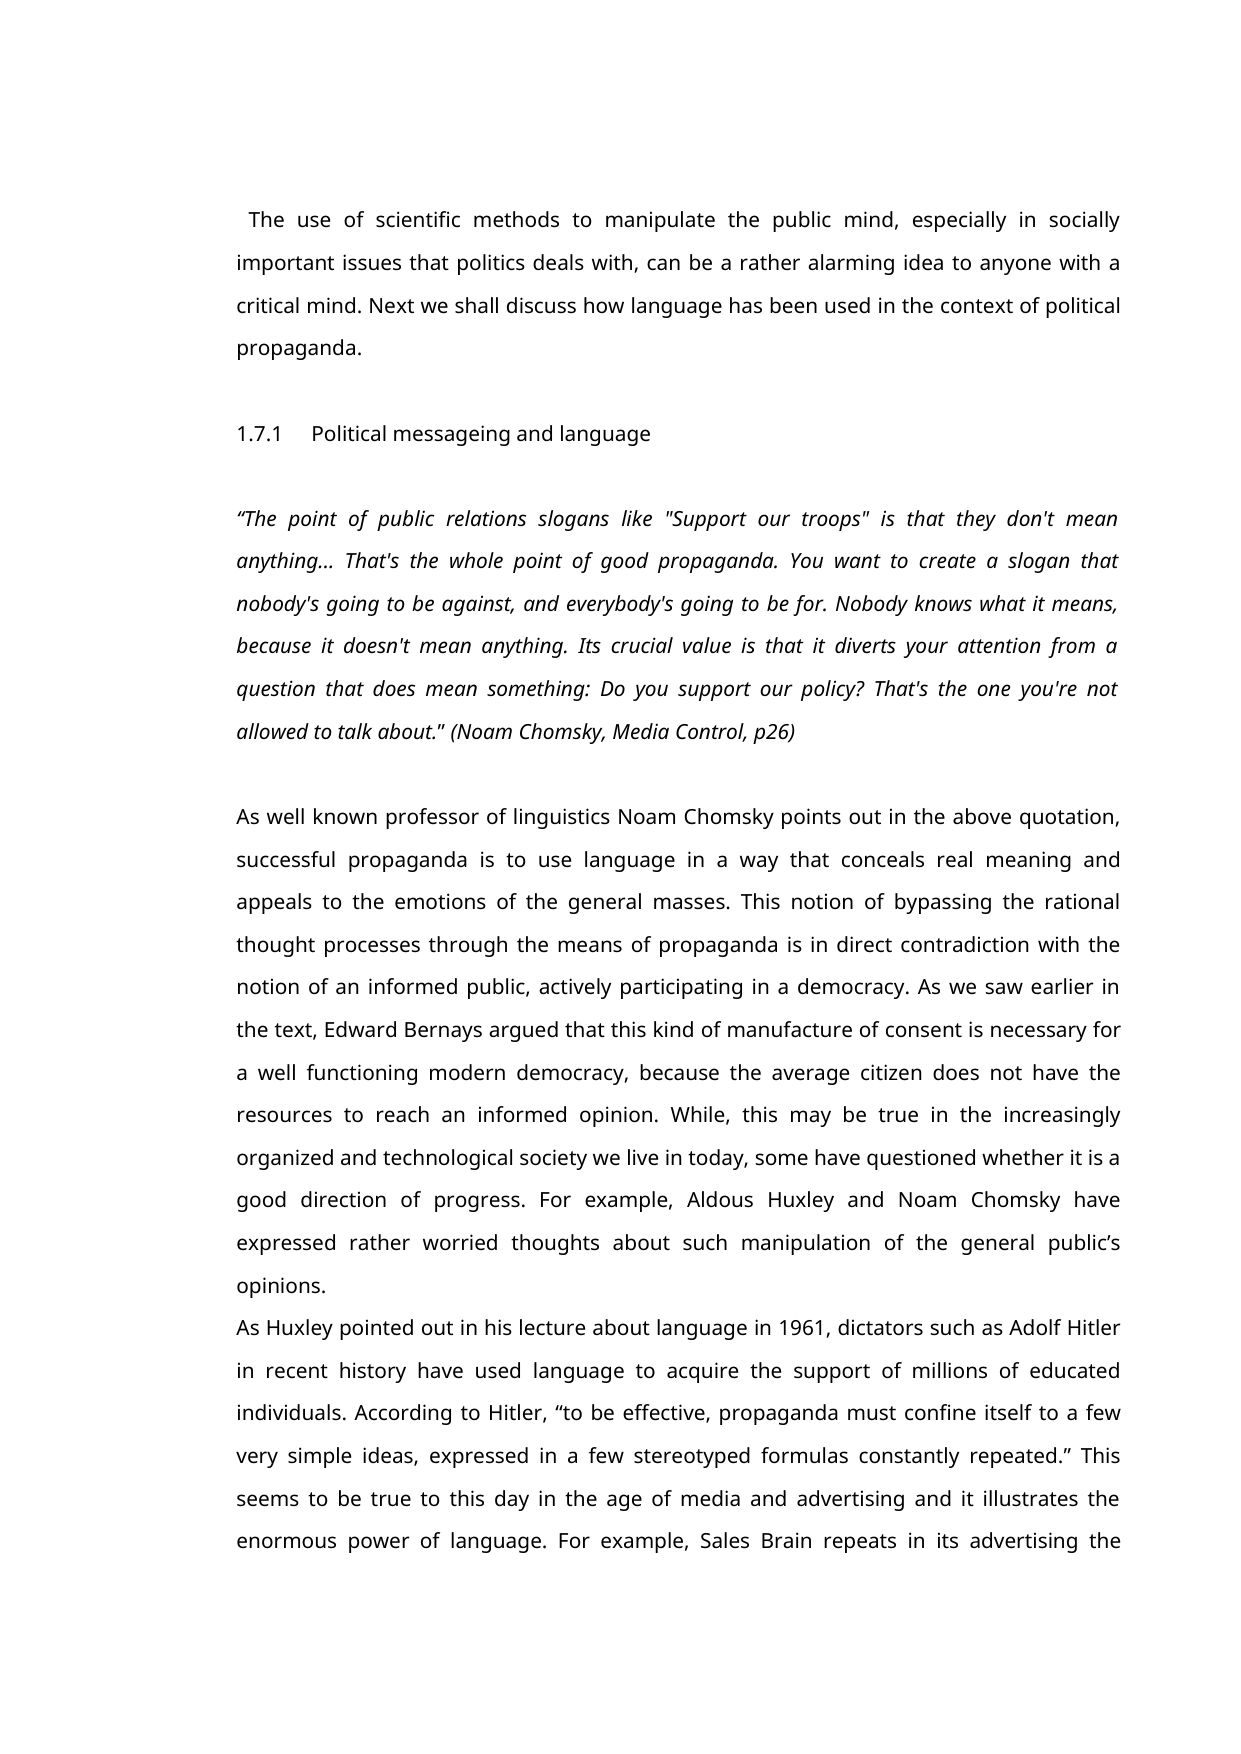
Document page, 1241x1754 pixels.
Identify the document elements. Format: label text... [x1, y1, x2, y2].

text The use of scientific methods to manipulate the public mind, especially in socially important issues that politics deals with, can be a rather alarming idea to anyone with a critical mind. Next we shall discuss how language has been used in the context of political propaganda. [236, 206, 1122, 362]
text As well known professor of linguistics Noam Chomsky points out in the above quotation, successful propaganda is to use language in a way that conceals real meaning and appeals to the emotions of the general masses. This notion of bypassing the rational thought processes through the means of propaganda is in direct contradiction with the notion of an informed public, actively participating in a democracy. As we saw earlier in the text, Edward Bernays argued that this kind of manufacture of consent is necessary for a well functioning modern democracy, because the average citizen does not have the resources to reach an informed opinion. While, this may be true in the increasingly organized and technological society we live in today, some have questioned whether it is a good direction of progress. For example, Aldous Huxley and Noam Chomsky have expressed rather worried thoughts about such manipulation of the general public’s opinions. [236, 802, 1122, 1299]
text As Huxley pointed out in his lecture about language in 1961, dictators such as Adolf Hitler in recent history have used language to acquire the support of millions of educated individuals. According to Hitler, “to be effective, propaganda must confine itself to a few very simple ideas, expressed in a few stereotyped formulas constantly repeated.” This seems to be true to this day in the age of media and advertising and it illustrates the enormous power of language. For example, Sales Brain repeats in its advertising the [236, 1313, 1122, 1555]
subtitle Political messageing and language [236, 419, 1122, 447]
text “The point of public relations slogans like "Support our troops" is that they don't mean anything... That's the whole point of good propaganda. You want to create a slogan that nobody's going to be against, and everybody's going to be for. Nobody knows what it means, because it doesn't mean anything. Its crucial value is that it diverts your attention from a question that does mean something: Do you support our policy? That's the one you're not allowed to talk about.” (Noam Chomsky, Media Control, p26) [236, 504, 1122, 745]
